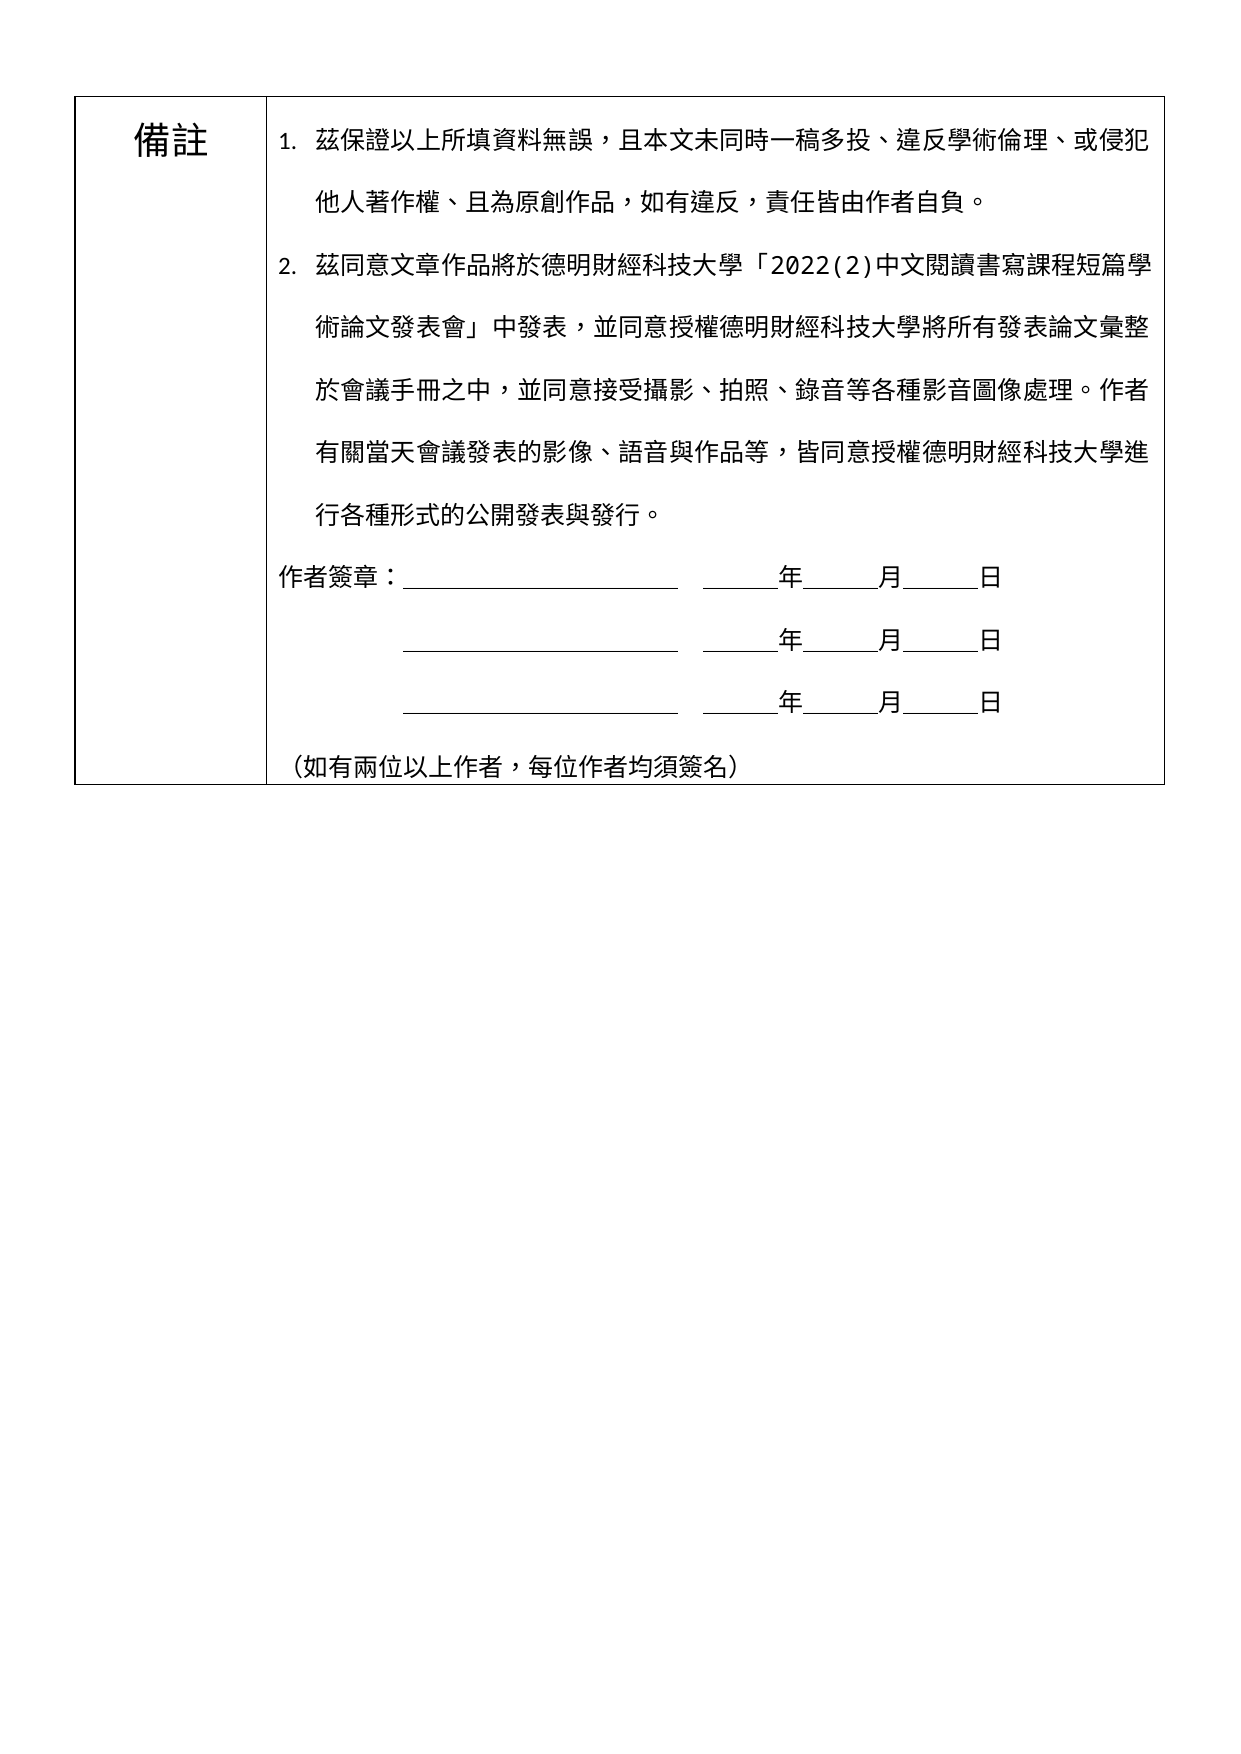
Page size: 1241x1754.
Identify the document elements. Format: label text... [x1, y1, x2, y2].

table_cell 茲保證以上所填資料無誤，且本文未同時一稿多投、違反學術倫理、或侵犯他人著作權、且為原創作品，如有違反，責任皆由作者自負。 茲同意文章作品將於德明財經科技大學「2022(2)中文閱讀書寫課程短篇學術論文發表會」中發表，並同意授權德明財經科技大學將所有發表論文彙整於會議手冊之中，並同意接受攝影、拍照、錄音等各種影音圖像處理。作者有關當天會議發表的影像、語音與作品等，皆同意授權德明財經科技大學進行各種形式的公開發表與發行。 作者簽章：＿＿＿＿＿＿＿＿＿＿＿ ＿＿＿年＿＿＿月＿＿＿日 ＿＿＿＿＿＿＿＿＿＿＿ ＿＿＿年＿＿＿月＿＿＿日 ＿＿＿＿＿＿＿＿＿＿＿ ＿＿＿年＿＿＿月＿＿＿日 （如有兩位以上作者，每位作者均須簽名） [267, 97, 1164, 784]
table_cell 備註 [76, 97, 266, 784]
